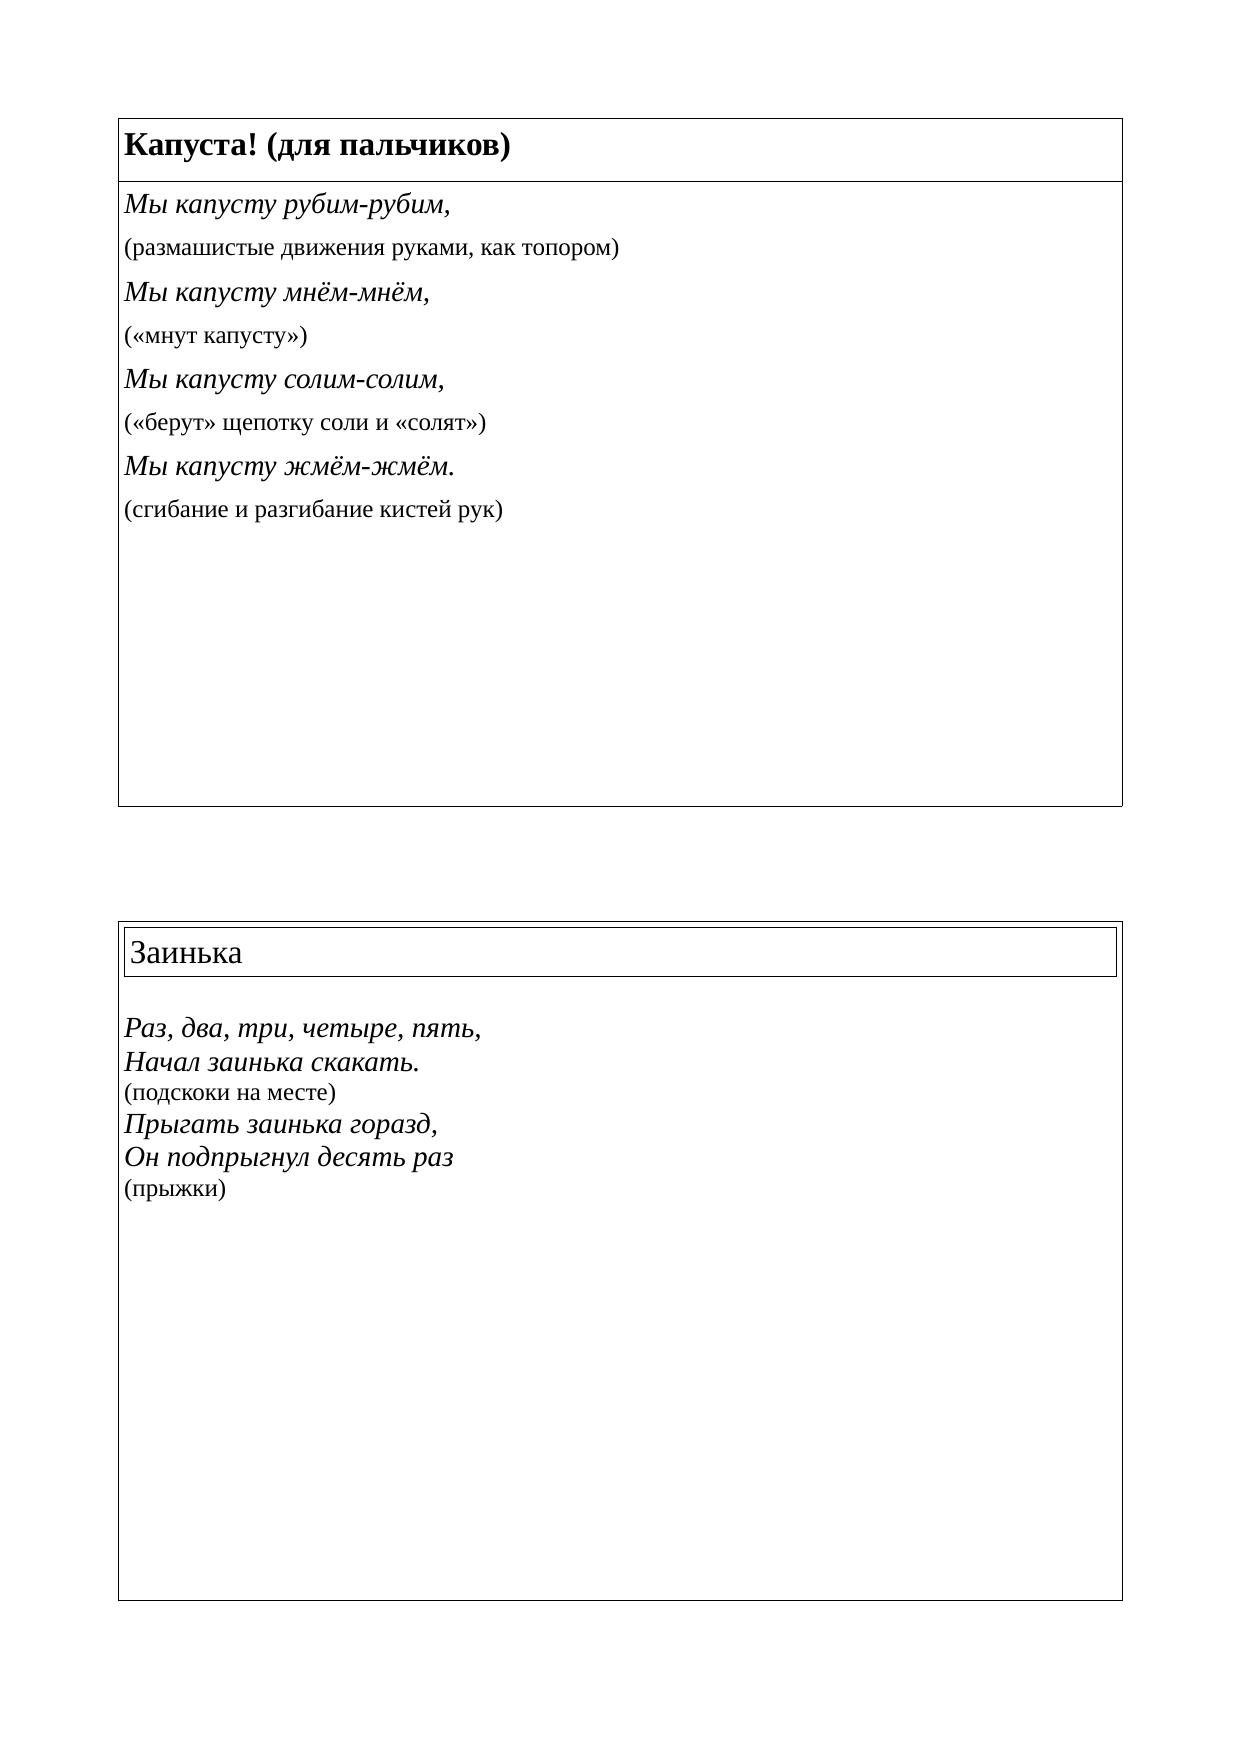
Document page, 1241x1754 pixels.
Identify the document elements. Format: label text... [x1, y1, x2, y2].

table_header Капуста! (для пальчиков) [119, 119, 1122, 181]
table_cell Мы капусту рубим-рубим, (размашистые движения руками, как топором) Мы капусту мнём-мнём, («мнут капусту») Мы капусту солим-солим, («берут» щепотку соли и «солят») Мы капусту жмём-жмём. (сгибание и разгибание кистей рук) [119, 182, 1122, 806]
table_header Раз, два, три, четыре, пять, Начал заинька скакать. (подскоки на месте) Прыгать заинька горазд, Он подпрыгнул десять раз (прыжки) [119, 922, 1122, 1600]
table_header Заинька [125, 928, 1116, 976]
